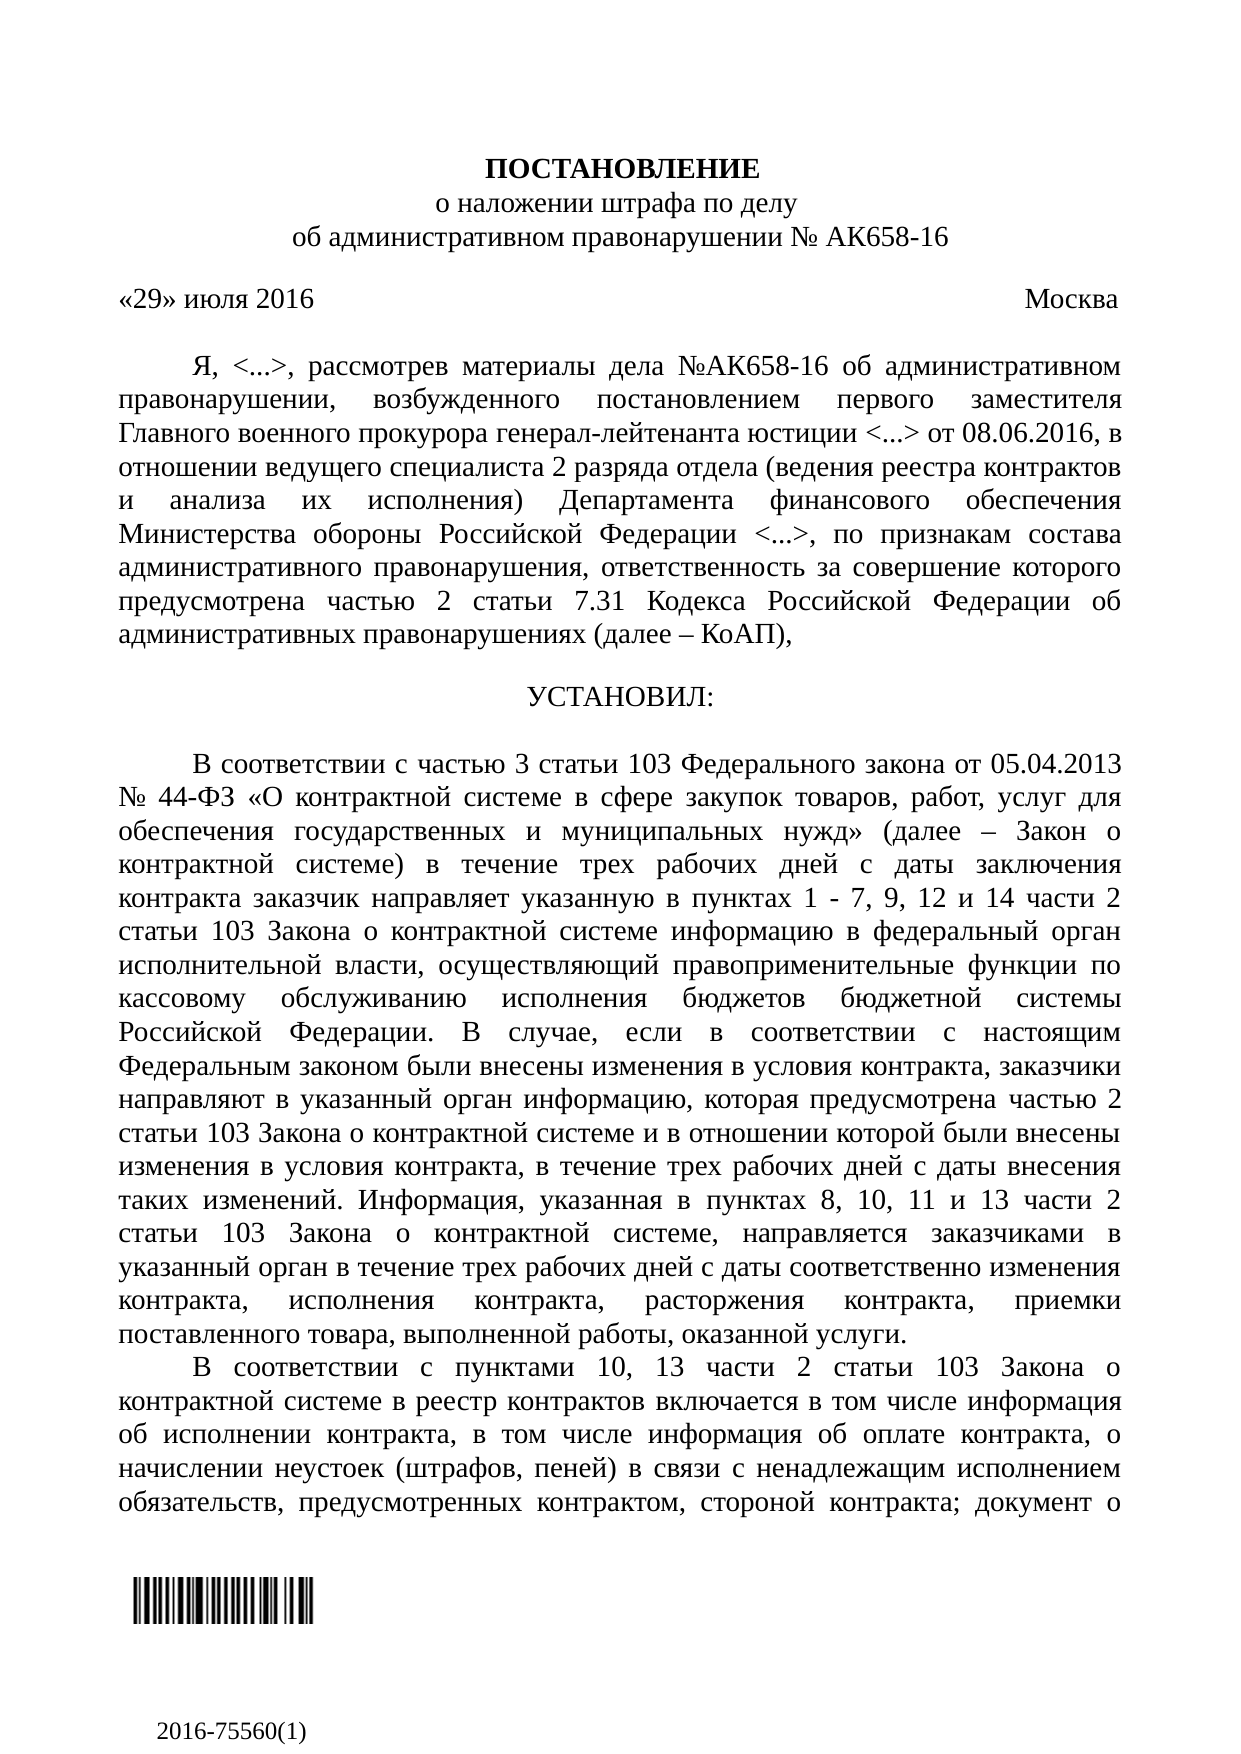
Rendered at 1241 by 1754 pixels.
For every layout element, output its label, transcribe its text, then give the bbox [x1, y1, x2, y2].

text ПОСТАНОВЛЕНИЕ [117, 152, 1078, 185]
text об административном правонарушении № АК658-16 [118, 219, 1122, 252]
text Я, <...>, рассмотрев материалы дела №АК658-16 об административном правонарушении, возбужденного постановлением первого заместителя Главного военного прокурора генерал-лейтенанта юстиции <...> от 08.06.2016, в отношении ведущего специалиста 2 разряда отдела (ведения реестра контрактов и анализа их исполнения) Департамента финансового обеспечения Министерства обороны Российской Федерации <...>, по признакам состава административного правонарушения, ответственность за совершение которого предусмотрена частью 2 статьи 7.31 Кодекса Российской Федерации об административных правонарушениях (далее – КоАП), [118, 348, 1122, 650]
text «29» июля 2016 Москва [118, 281, 1122, 314]
text В соответствии с частью 3 статьи 103 Федерального закона от 05.04.2013 № 44-ФЗ «О контрактной системе в сфере закупок товаров, работ, услуг для обеспечения государственных и муниципальных нужд» (далее – Закон о контрактной системе) в течение трех рабочих дней с даты заключения контракта заказчик направляет указанную в пунктах 1 - 7, 9, 12 и 14 части 2 статьи 103 Закона о контрактной системе информацию в федеральный орган исполнительной власти, осуществляющий правоприменительные функции по кассовому обслуживанию исполнения бюджетов бюджетной системы Российской Федерации. В случае, если в соответствии с настоящим Федеральным законом были внесены изменения в условия контракта, заказчики направляют в указанный орган информацию, которая предусмотрена частью 2 статьи 103 Закона о контрактной системе и в отношении которой были внесены изменения в условия контракта, в течение трех рабочих дней с даты внесения таких изменений. Информация, указанная в пунктах 8, 10, 11 и 13 части 2 статьи 103 Закона о контрактной системе, направляется заказчиками в указанный орган в течение трех рабочих дней с даты соответственно изменения контракта, исполнения контракта, расторжения контракта, приемки поставленного товара, выполненной работы, оказанной услуги. [118, 746, 1122, 1349]
text УСТАНОВИЛ: [118, 679, 1122, 712]
text В соответствии с пунктами 10, 13 части 2 статьи 103 Закона о контрактной системе в реестр контрактов включается в том числе информация об исполнении контракта, в том числе информация об оплате контракта, о начислении неустоек (штрафов, пеней) в связи с ненадлежащим исполнением обязательств, предусмотренных контрактом, стороной контракта; документ о [118, 1349, 1122, 1517]
text о наложении штрафа по делу [118, 185, 1122, 219]
picture [118, 1577, 331, 1624]
